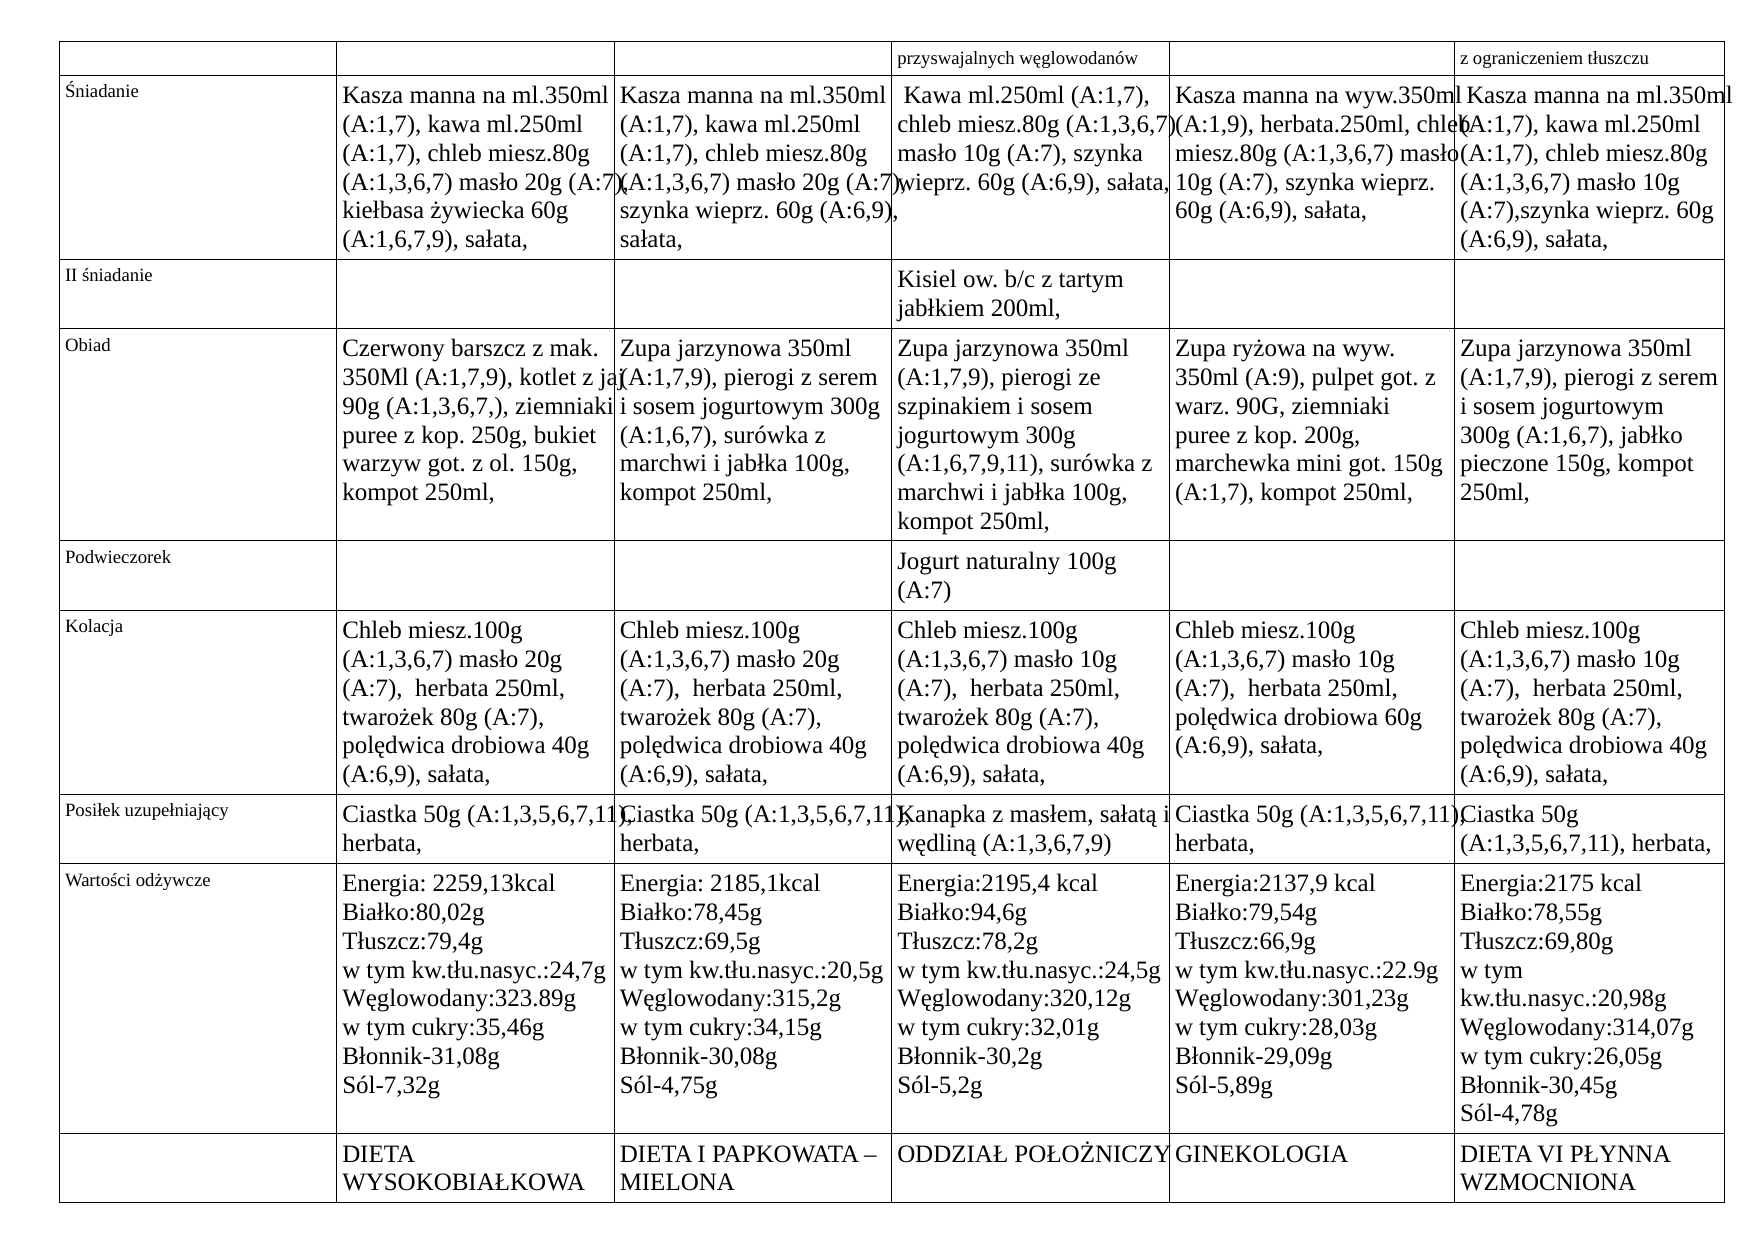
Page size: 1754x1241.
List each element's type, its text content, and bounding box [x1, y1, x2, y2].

table_cell Energia:2195,4 kcal Białko:94,6g Tłuszcz:78,2g w tym kw.tłu.nasyc.:24,5g Węglowodany:320,12g w tym cukry:32,01g Błonnik-30,2g Sól-5,2g [892, 864, 1169, 1133]
table_cell Chleb miesz.100g (A:1,3,6,7) masło 10g (A:7), herbata 250ml, polędwica drobiowa 60g (A:6,9), sałata, [1170, 611, 1454, 793]
table_cell Kasza manna na ml.350ml (A:1,7), kawa ml.250ml (A:1,7), chleb miesz.80g (A:1,3,6,7) masło 20g (A:7), kiełbasa żywiecka 60g (A:1,6,7,9), sałata, [337, 76, 614, 258]
table_cell GINEKOLOGIA [1170, 1134, 1454, 1202]
table_cell Ciastka 50g (A:1,3,5,6,7,11), herbata, [337, 795, 614, 863]
table_cell Zupa jarzynowa 350ml (A:1,7,9), pierogi ze szpinakiem i sosem jogurtowym 300g (A:1,6,7,9,11), surówka z marchwi i jabłka 100g, kompot 250ml, [892, 329, 1169, 540]
table_header [337, 42, 614, 74]
table_header z ograniczeniem tłuszczu [1455, 42, 1724, 74]
table_cell Zupa jarzynowa 350ml (A:1,7,9), pierogi z serem i sosem jogurtowym 300g (A:1,6,7), jabłko pieczone 150g, kompot 250ml, [1455, 329, 1724, 540]
table_cell Energia: 2259,13kcal Białko:80,02g Tłuszcz:79,4g w tym kw.tłu.nasyc.:24,7g Węglowodany:323.89g w tym cukry:35,46g Błonnik-31,08g Sól-7,32g [337, 864, 614, 1133]
table_cell Zupa jarzynowa 350ml (A:1,7,9), pierogi z serem i sosem jogurtowym 300g (A:1,6,7), surówka z marchwi i jabłka 100g, kompot 250ml, [615, 329, 891, 540]
table_cell [337, 260, 614, 328]
table_cell Wartości odżywcze [60, 864, 336, 1133]
table_header przyswajalnych węglowodanów [892, 42, 1169, 74]
table_cell Ciastka 50g (A:1,3,5,6,7,11), herbata, [615, 795, 891, 863]
table_cell Kisiel ow. b/c z tartym jabłkiem 200ml, [892, 260, 1169, 328]
table_cell [1455, 541, 1724, 609]
table_cell Posiłek uzupełniający [60, 795, 336, 863]
table_cell Podwieczorek [60, 541, 336, 609]
table_cell Obiad [60, 329, 336, 540]
table_cell [615, 260, 891, 328]
table_cell Czerwony barszcz z mak. 350Ml (A:1,7,9), kotlet z jaj 90g (A:1,3,6,7,), ziemniaki puree z kop. 250g, bukiet warzyw got. z ol. 150g, kompot 250ml, [337, 329, 614, 540]
table_cell [1170, 541, 1454, 609]
table_cell Kanapka z masłem, sałatą i wędliną (A:1,3,6,7,9) [892, 795, 1169, 863]
table_cell Kasza manna na ml.350ml (A:1,7), kawa ml.250ml (A:1,7), chleb miesz.80g (A:1,3,6,7) masło 20g (A:7), szynka wieprz. 60g (A:6,9), sałata, [615, 76, 891, 258]
table_cell Kolacja [60, 611, 336, 793]
table_cell Śniadanie [60, 76, 336, 258]
table_cell [1455, 260, 1724, 328]
table_cell Chleb miesz.100g (A:1,3,6,7) masło 20g (A:7), herbata 250ml, twarożek 80g (A:7), polędwica drobiowa 40g (A:6,9), sałata, [615, 611, 891, 793]
table_cell DIETA VI PŁYNNA WZMOCNIONA [1455, 1134, 1724, 1202]
table_cell Kawa ml.250ml (A:1,7), chleb miesz.80g (A:1,3,6,7) masło 10g (A:7), szynka wieprz. 60g (A:6,9), sałata, [892, 76, 1169, 258]
table_cell DIETA WYSOKOBIAŁKOWA [337, 1134, 614, 1202]
table_cell Kasza manna na wyw.350ml (A:1,9), herbata.250ml, chleb miesz.80g (A:1,3,6,7) masło 10g (A:7), szynka wieprz. 60g (A:6,9), sałata, [1170, 76, 1454, 258]
table_cell Energia:2175 kcal Białko:78,55g Tłuszcz:69,80g w tym kw.tłu.nasyc.:20,98g Węglowodany:314,07g w tym cukry:26,05g Błonnik-30,45g Sól-4,78g [1455, 864, 1724, 1133]
table_cell Energia:2137,9 kcal Białko:79,54g Tłuszcz:66,9g w tym kw.tłu.nasyc.:22.9g Węglowodany:301,23g w tym cukry:28,03g Błonnik-29,09g Sól-5,89g [1170, 864, 1454, 1133]
table_cell DIETA I PAPKOWATA – MIELONA [615, 1134, 891, 1202]
table_cell Chleb miesz.100g (A:1,3,6,7) masło 10g (A:7), herbata 250ml, twarożek 80g (A:7), polędwica drobiowa 40g (A:6,9), sałata, [1455, 611, 1724, 793]
table_cell II śniadanie [60, 260, 336, 328]
table_cell Ciastka 50g (A:1,3,5,6,7,11), herbata, [1170, 795, 1454, 863]
table_cell [615, 541, 891, 609]
table_cell Chleb miesz.100g (A:1,3,6,7) masło 20g (A:7), herbata 250ml, twarożek 80g (A:7), polędwica drobiowa 40g (A:6,9), sałata, [337, 611, 614, 793]
table_header [60, 42, 336, 74]
table_cell Ciastka 50g (A:1,3,5,6,7,11), herbata, [1455, 795, 1724, 863]
table_cell Kasza manna na ml.350ml (A:1,7), kawa ml.250ml (A:1,7), chleb miesz.80g (A:1,3,6,7) masło 10g (A:7),szynka wieprz. 60g (A:6,9), sałata, [1455, 76, 1724, 258]
table_cell Energia: 2185,1kcal Białko:78,45g Tłuszcz:69,5g w tym kw.tłu.nasyc.:20,5g Węglowodany:315,2g w tym cukry:34,15g Błonnik-30,08g Sól-4,75g [615, 864, 891, 1133]
table_cell Chleb miesz.100g (A:1,3,6,7) masło 10g (A:7), herbata 250ml, twarożek 80g (A:7), polędwica drobiowa 40g (A:6,9), sałata, [892, 611, 1169, 793]
table_header [615, 42, 891, 74]
table_cell Zupa ryżowa na wyw. 350ml (A:9), pulpet got. z warz. 90G, ziemniaki puree z kop. 200g, marchewka mini got. 150g (A:1,7), kompot 250ml, [1170, 329, 1454, 540]
table_cell ODDZIAŁ POŁOŻNICZY [892, 1134, 1169, 1202]
table_cell [60, 1134, 336, 1202]
table_cell Jogurt naturalny 100g (A:7) [892, 541, 1169, 609]
table_header [1170, 42, 1454, 74]
table_cell [1170, 260, 1454, 328]
table_cell [337, 541, 614, 609]
